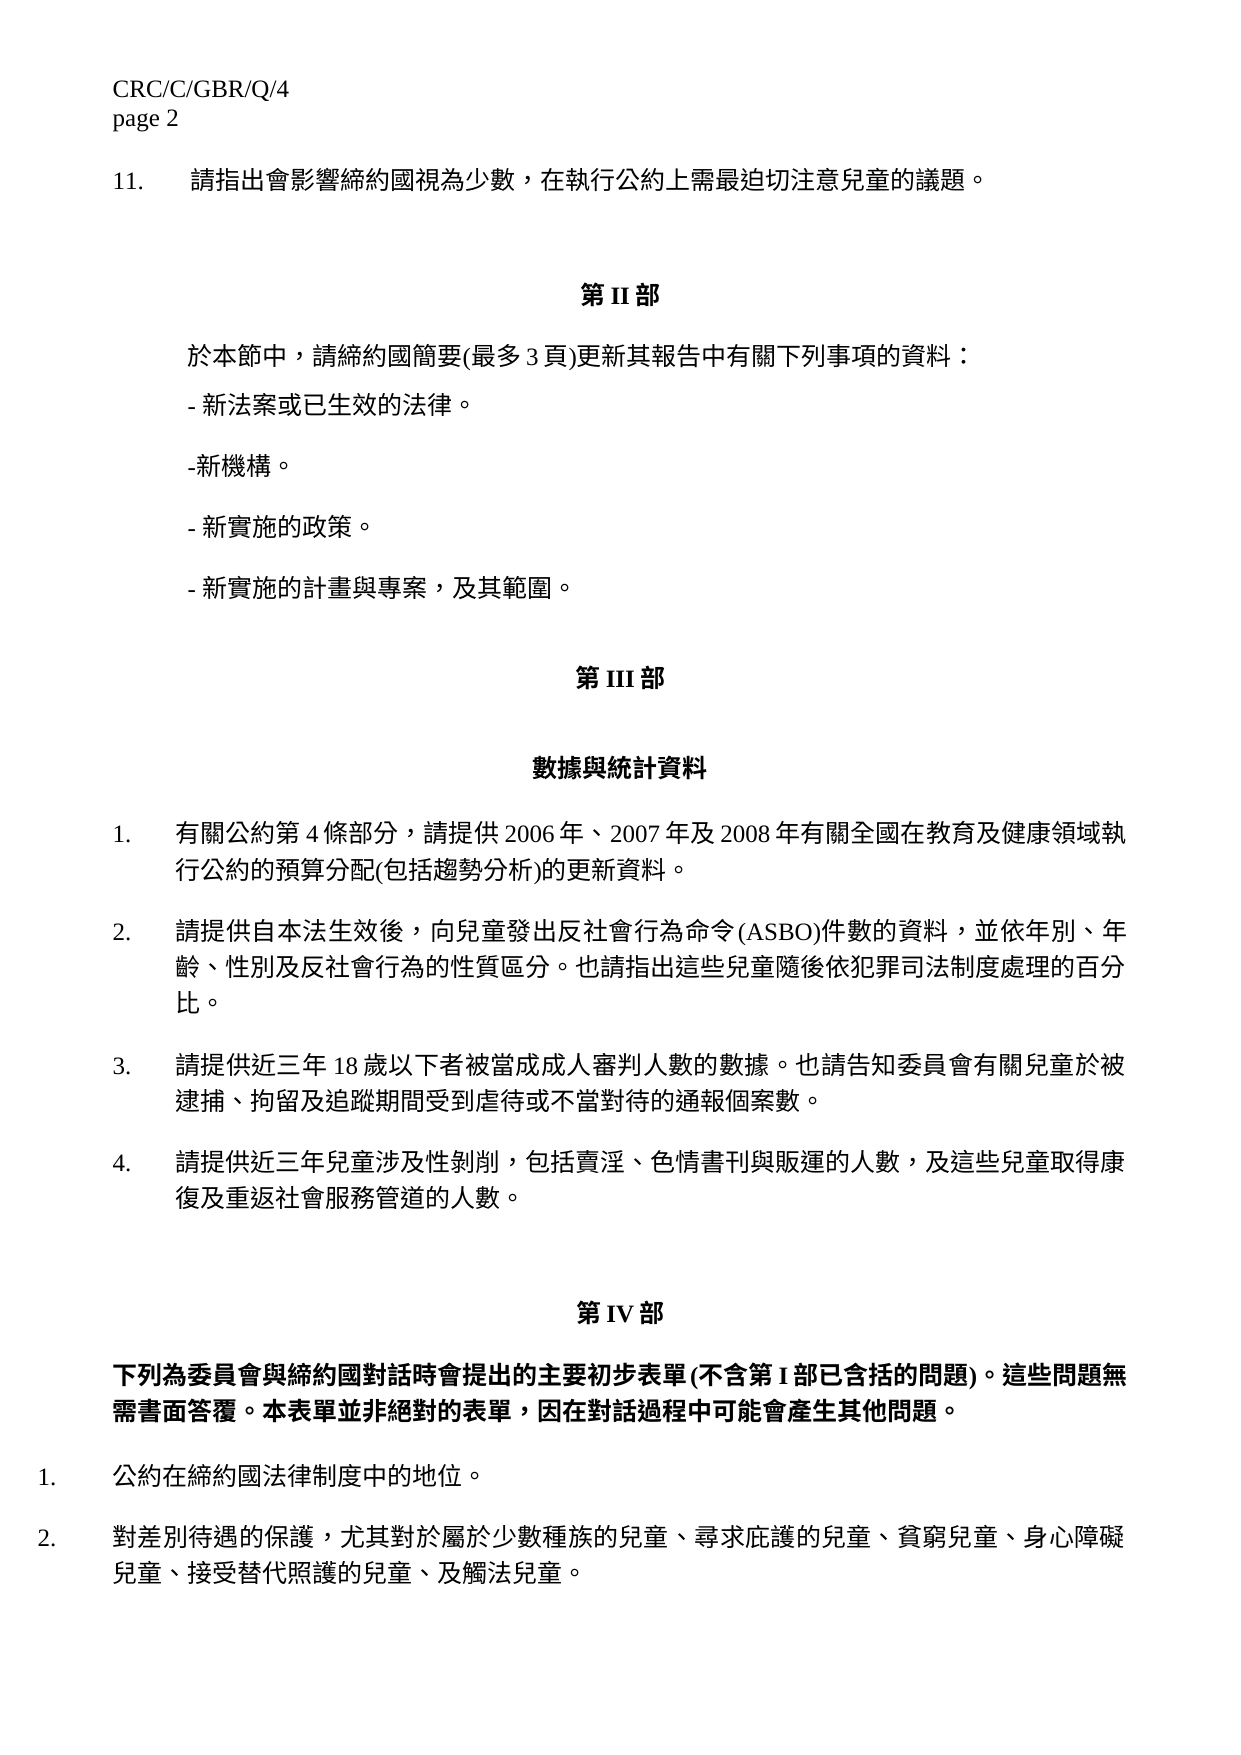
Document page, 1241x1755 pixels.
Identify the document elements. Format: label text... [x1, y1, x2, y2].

list 有關公約第4條部分，請提供2006年、2007年及2008年有關全國在教育及健康領域執行公約的預算分配(包括趨勢分析)的更新資料。 [112, 814, 1128, 886]
text 於本節中，請締約國簡要(最多3頁)更新其報告中有關下列事項的資料： [112, 336, 1128, 373]
subtitle 第II部 [112, 275, 1128, 311]
list 公約在締約國法律制度中的地位。 [37, 1456, 1128, 1493]
text 數據與統計資料 [112, 749, 1128, 785]
list 請指出會影響締約國視為少數，在執行公約上需最迫切注意兒童的議題。 [112, 160, 1128, 196]
list 請提供近三年兒童涉及性剝削，包括賣淫、色情書刊與販運的人數，及這些兒童取得康復及重返社會服務管道的人數。 [112, 1143, 1128, 1215]
subtitle 第IV部 [112, 1294, 1128, 1330]
text -新機構。 [187, 446, 1128, 483]
text - 新實施的計畫與專案，及其範圍。 [187, 569, 1128, 605]
list 請提供自本法生效後，向兒童發出反社會行為命令(ASBO)件數的資料，並依年別、年齡、性別及反社會行為的性質區分。也請指出這些兒童隨後依犯罪司法制度處理的百分比。 [112, 911, 1128, 1020]
text 下列為委員會與締約國對話時會提出的主要初步表單(不含第I部已含括的問題)。這些問題無需書面答覆。本表單並非絕對的表單，因在對話過程中可能會產生其他問題。 [112, 1355, 1128, 1428]
text - 新法案或已生效的法律。 [187, 385, 1128, 421]
list 請提供近三年18歲以下者被當成成人審判人數的數據。也請告知委員會有關兒童於被逮捕、拘留及追蹤期間受到虐待或不當對待的通報個案數。 [112, 1045, 1128, 1118]
subtitle 第III部 [112, 659, 1128, 695]
list 對差別待遇的保護，尤其對於屬於少數種族的兒童、尋求庇護的兒童、貧窮兒童、身心障礙兒童、接受替代照護的兒童、及觸法兒童。 [37, 1518, 1128, 1590]
text - 新實施的政策。 [187, 508, 1128, 544]
